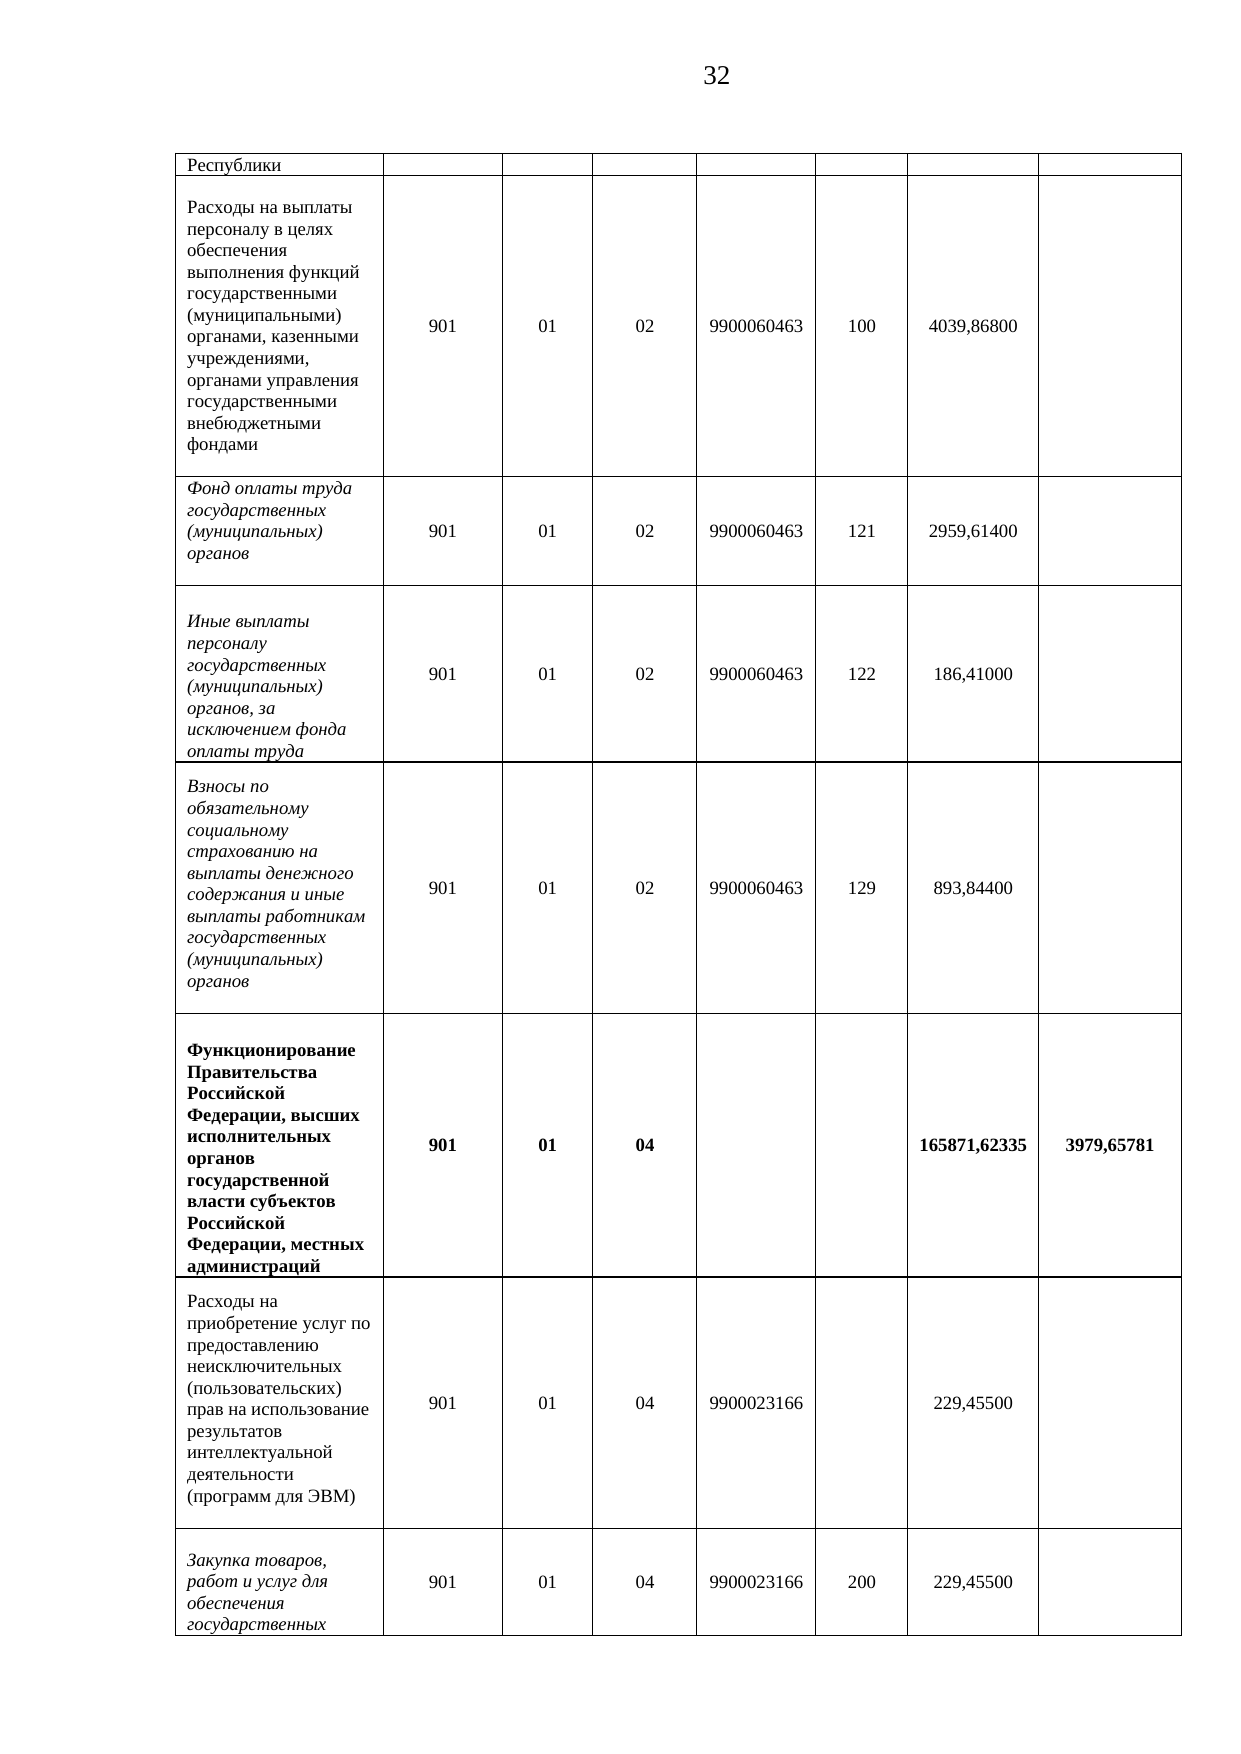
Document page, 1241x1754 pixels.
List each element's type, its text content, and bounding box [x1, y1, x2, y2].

table_cell 04 [593, 1278, 696, 1528]
table_cell 9900023166 [697, 1278, 815, 1528]
table_cell [697, 1014, 815, 1276]
table_cell 04 [593, 1529, 696, 1635]
table_cell 4039,86800 [908, 176, 1038, 476]
table_cell Закупка товаров, работ и услуг для обеспечения государственных [176, 1529, 383, 1635]
table_cell 901 [384, 1014, 502, 1276]
table_cell [816, 154, 907, 175]
table_cell Взносы по обязательному социальному страхованию на выплаты денежного содержания и иные выплаты работникам государственных (муниципальных) органов [176, 763, 383, 1013]
table_cell 02 [593, 586, 696, 761]
table_cell 186,41000 [908, 586, 1038, 761]
table_cell 901 [384, 477, 502, 585]
table_cell 901 [384, 176, 502, 476]
table_cell [503, 154, 592, 175]
table_cell 901 [384, 586, 502, 761]
table_cell 901 [384, 1529, 502, 1635]
table_cell 01 [503, 176, 592, 476]
table_cell 200 [816, 1529, 907, 1635]
table_cell 02 [593, 477, 696, 585]
table_cell 100 [816, 176, 907, 476]
table_cell Фонд оплаты труда государственных (муниципальных) органов [176, 477, 383, 585]
table_cell [384, 154, 502, 175]
table_cell 229,45500 [908, 1278, 1038, 1528]
table_cell 121 [816, 477, 907, 585]
table_cell 129 [816, 763, 907, 1013]
table_cell 2959,61400 [908, 477, 1038, 585]
table_cell 901 [384, 763, 502, 1013]
table_cell 01 [503, 1014, 592, 1276]
table_cell 04 [593, 1014, 696, 1276]
table_cell [593, 154, 696, 175]
table_cell 893,84400 [908, 763, 1038, 1013]
table_cell 01 [503, 1278, 592, 1528]
table_cell 01 [503, 763, 592, 1013]
table_cell [816, 1278, 907, 1528]
table_cell [1039, 763, 1181, 1013]
table_cell Функционирование Правительства Российской Федерации, высших исполнительных органов государственной власти субъектов Российской Федерации, местных администраций [176, 1014, 383, 1276]
table_cell [908, 154, 1038, 175]
table_cell Расходы на приобретение услуг по предоставлению неисключительных (пользовательских) прав на использование результатов интеллектуальной деятельности (программ для ЭВМ) [176, 1278, 383, 1528]
table_cell [1039, 154, 1181, 175]
table_cell 229,45500 [908, 1529, 1038, 1635]
table_cell 9900023166 [697, 1529, 815, 1635]
table_cell [697, 154, 815, 175]
table_cell 165871,62335 [908, 1014, 1038, 1276]
table_cell 02 [593, 763, 696, 1013]
table_cell 9900060463 [697, 763, 815, 1013]
table_cell 901 [384, 1278, 502, 1528]
table_cell 02 [593, 176, 696, 476]
table_cell Республики [176, 154, 383, 175]
table_cell 01 [503, 586, 592, 761]
table_cell 122 [816, 586, 907, 761]
table_cell [1039, 1529, 1181, 1635]
table_cell 3979,65781 [1039, 1014, 1181, 1276]
table_cell Расходы на выплаты персоналу в целях обеспечения выполнения функций государственными (муниципальными) органами, казенными учреждениями, органами управления государственными внебюджетными фондами [176, 176, 383, 476]
table_cell Иные выплаты персоналу государственных (муниципальных) органов, за исключением фонда оплаты труда [176, 586, 383, 761]
table_cell 9900060463 [697, 586, 815, 761]
table_cell 9900060463 [697, 477, 815, 585]
table_cell 9900060463 [697, 176, 815, 476]
table_cell 01 [503, 477, 592, 585]
table_cell [1039, 477, 1181, 585]
table_cell [1039, 1278, 1181, 1528]
table_cell [816, 1014, 907, 1276]
table_cell [1039, 176, 1181, 476]
table_cell 01 [503, 1529, 592, 1635]
table_cell [1039, 586, 1181, 761]
